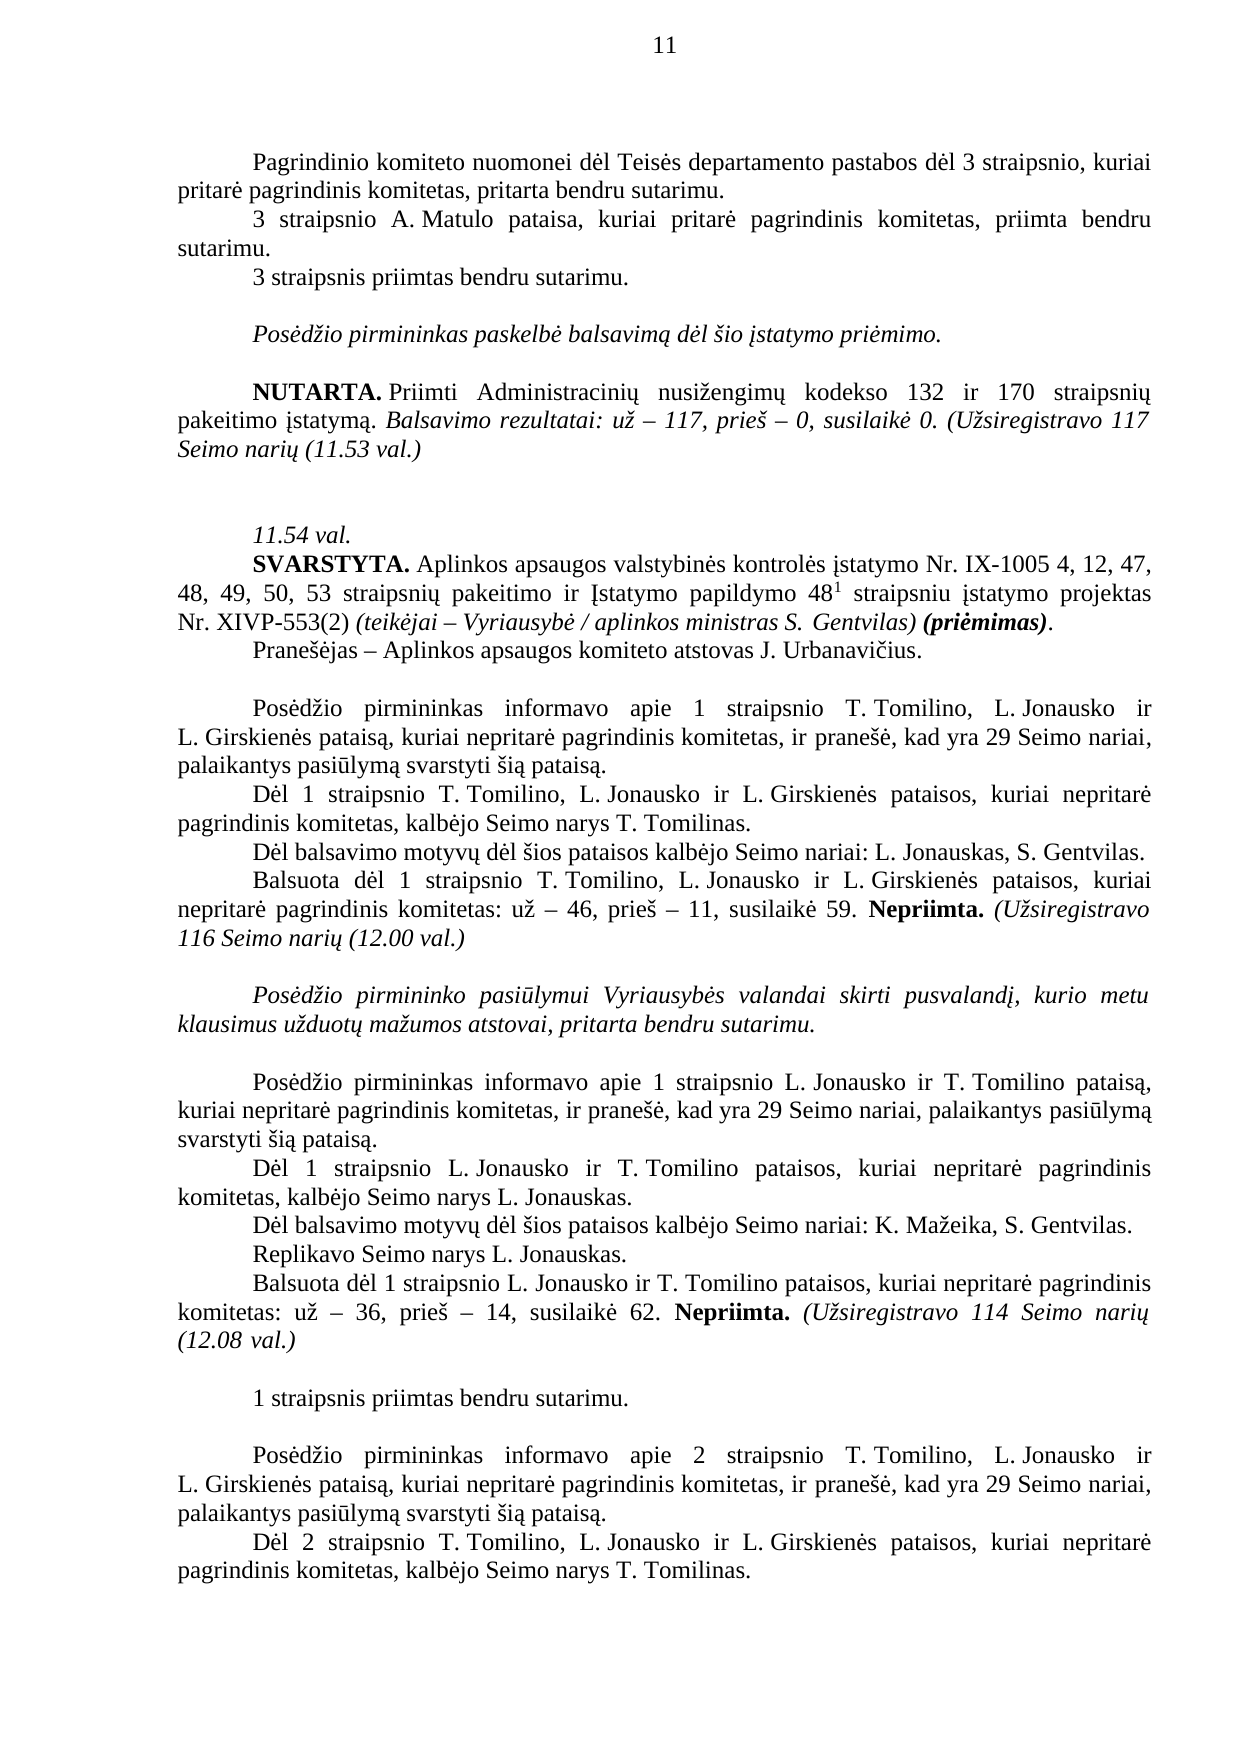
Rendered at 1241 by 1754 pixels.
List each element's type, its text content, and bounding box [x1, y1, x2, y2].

text NUTARTA. Priimti Administracinių nusižengimų kodekso 132 ir 170 straipsnių pakeitimo įstatymą. Balsavimo rezultatai: už – 117, prieš – 0, susilaikė 0. (Užsiregistravo 117 Seimo narių (11.53 val.) [177, 377, 1152, 463]
text Replikavo Seimo narys L. Jonauskas. [177, 1239, 1152, 1268]
text Balsuota dėl 1 straipsnio L. Jonausko ir T. Tomilino pataisos, kuriai nepritarė pagrindinis komitetas: už – 36, prieš – 14, susilaikė 62. Nepriimta. (Užsiregistravo 114 Seimo narių (12.08 val.) [177, 1268, 1152, 1354]
text Dėl 1 straipsnio T. Tomilino, L. Jonausko ir L. Girskienės pataisos, kuriai nepritarė pagrindinis komitetas, kalbėjo Seimo narys T. Tomilinas. [177, 779, 1152, 837]
text Posėdžio pirmininkas informavo apie 2 straipsnio T. Tomilino, L. Jonausko ir L. Girskienės pataisą, kuriai nepritarė pagrindinis komitetas, ir pranešė, kad yra 29 Seimo nariai, palaikantys pasiūlymą svarstyti šią pataisą. [177, 1441, 1152, 1527]
text 11.54 val. [177, 521, 1152, 549]
text 3 straipsnis priimtas bendru sutarimu. [177, 262, 1152, 291]
text Dėl balsavimo motyvų dėl šios pataisos kalbėjo Seimo nariai: L. Jonauskas, S. Gentvilas. [177, 837, 1152, 866]
text Posėdžio pirmininko pasiūlymui Vyriausybės valandai skirti pusvalandį, kurio metu klausimus užduotų mažumos atstovai, pritarta bendru sutarimu. [177, 981, 1152, 1038]
text Posėdžio pirmininkas informavo apie 1 straipsnio L. Jonausko ir T. Tomilino pataisą, kuriai nepritarė pagrindinis komitetas, ir pranešė, kad yra 29 Seimo nariai, palaikantys pasiūlymą svarstyti šią pataisą. [177, 1067, 1152, 1153]
text 3 straipsnio A. Matulo pataisa, kuriai pritarė pagrindinis komitetas, priimta bendru sutarimu. [177, 204, 1152, 262]
text Dėl balsavimo motyvų dėl šios pataisos kalbėjo Seimo nariai: K. Mažeika, S. Gentvilas. [177, 1211, 1152, 1239]
text Posėdžio pirmininkas paskelbė balsavimą dėl šio įstatymo priėmimo. [177, 319, 1152, 348]
text Balsuota dėl 1 straipsnio T. Tomilino, L. Jonausko ir L. Girskienės pataisos, kuriai nepritarė pagrindinis komitetas: už – 46, prieš – 11, susilaikė 59. Nepriimta. (Užsiregistravo 116 Seimo narių (12.00 val.) [177, 866, 1152, 952]
text Dėl 2 straipsnio T. Tomilino, L. Jonausko ir L. Girskienės pataisos, kuriai nepritarė pagrindinis komitetas, kalbėjo Seimo narys T. Tomilinas. [177, 1527, 1152, 1584]
text Pagrindinio komiteto nuomonei dėl Teisės departamento pastabos dėl 3 straipsnio, kuriai pritarė pagrindinis komitetas, pritarta bendru sutarimu. [177, 147, 1152, 204]
text Pranešėjas – Aplinkos apsaugos komiteto atstovas J. Urbanavičius. [177, 636, 1152, 664]
text 1 straipsnis priimtas bendru sutarimu. [177, 1383, 1152, 1412]
text Posėdžio pirmininkas informavo apie 1 straipsnio T. Tomilino, L. Jonausko ir L. Girskienės pataisą, kuriai nepritarė pagrindinis komitetas, ir pranešė, kad yra 29 Seimo nariai, palaikantys pasiūlymą svarstyti šią pataisą. [177, 693, 1152, 779]
text SVARSTYTA. Aplinkos apsaugos valstybinės kontrolės įstatymo Nr. IX-1005 4, 12, 47, 48, 49, 50, 53 straipsnių pakeitimo ir Įstatymo papildymo 481 straipsniu įstatymo projektas Nr. XIVP-553(2) (teikėjai – Vyriausybė / aplinkos ministras S. Gentvilas) (priėmimas). [177, 549, 1152, 636]
text Dėl 1 straipsnio L. Jonausko ir T. Tomilino pataisos, kuriai nepritarė pagrindinis komitetas, kalbėjo Seimo narys L. Jonauskas. [177, 1153, 1152, 1211]
